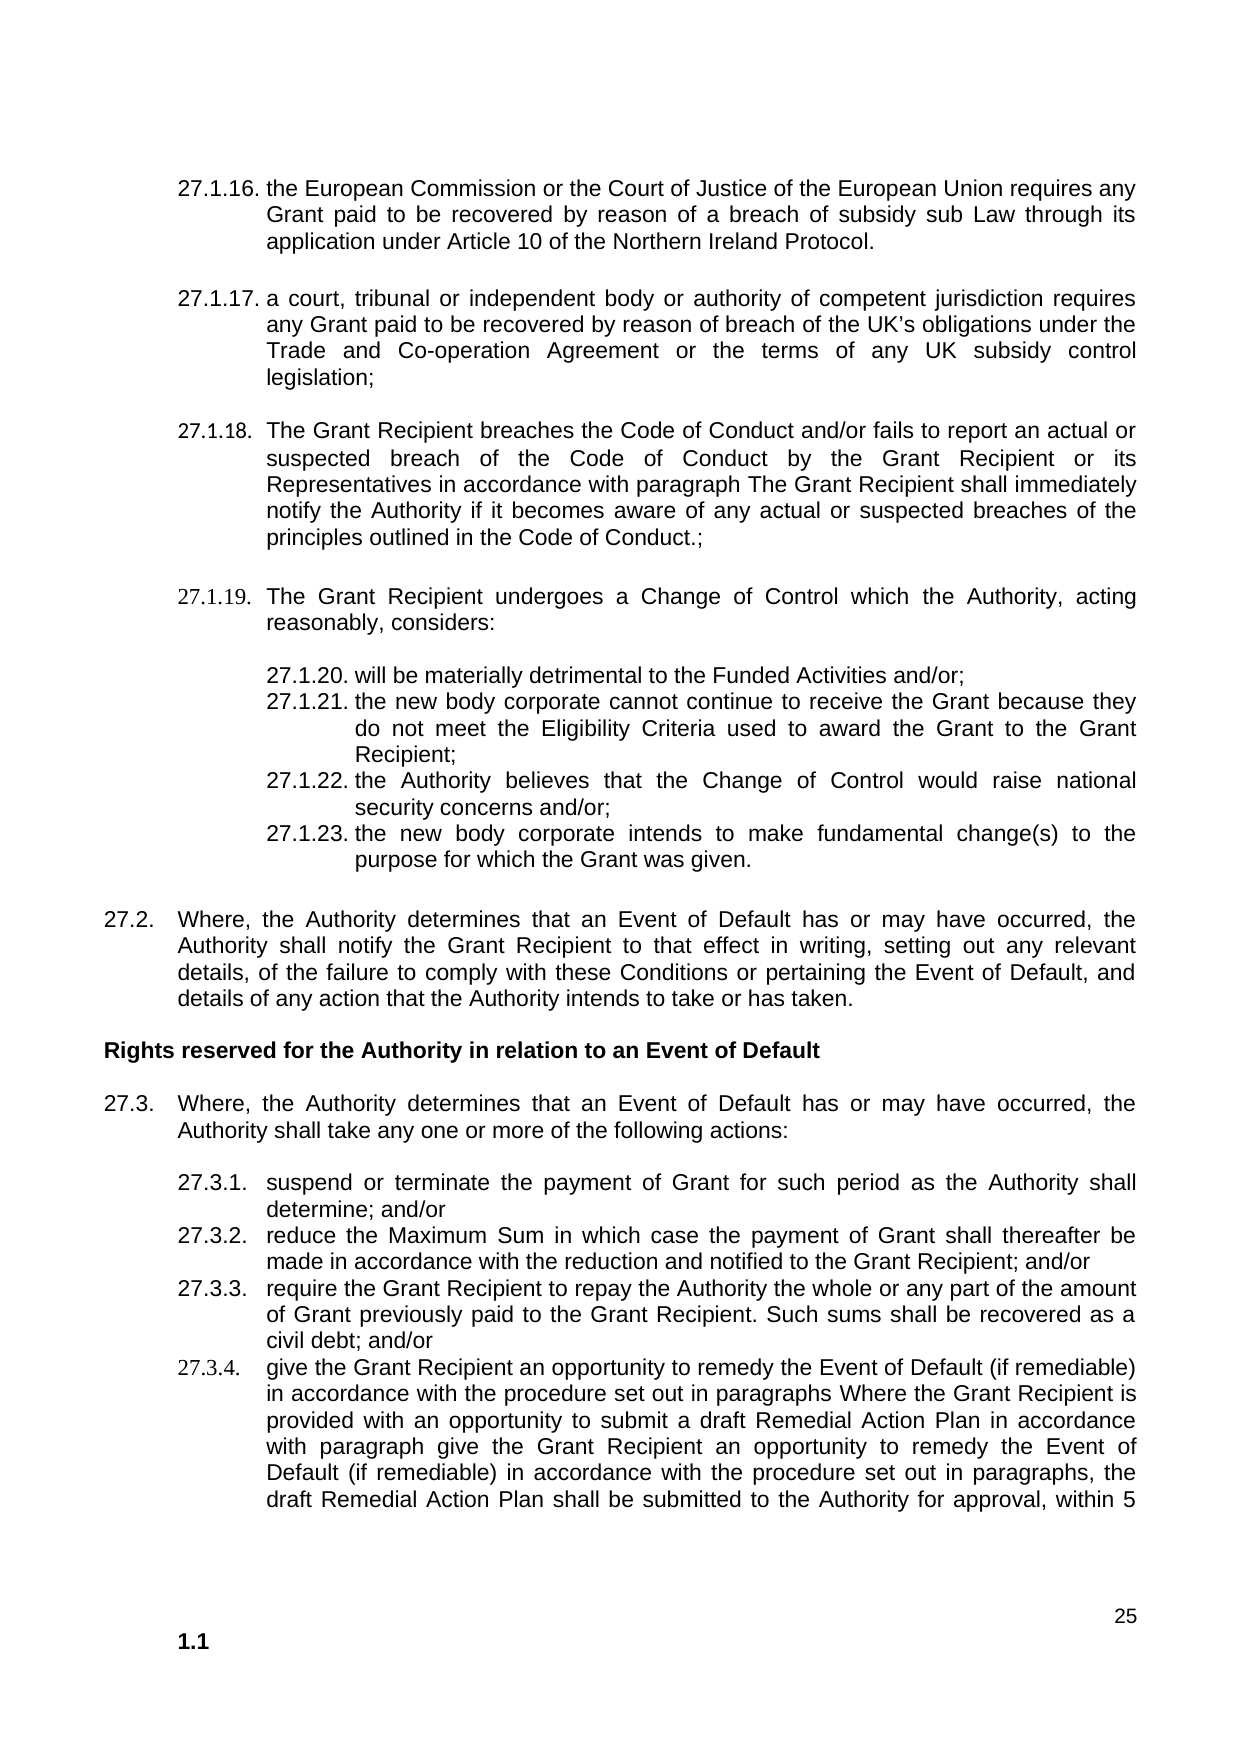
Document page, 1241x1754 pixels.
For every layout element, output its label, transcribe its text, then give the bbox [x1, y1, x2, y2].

list the Authority believes that the Change of Control would raise national security concerns and/or; [266, 767, 1137, 820]
list a court, tribunal or independent body or authority of competent jurisdiction requires any Grant paid to be recovered by reason of breach of the UK’s obligations under the Trade and Co-operation Agreement or the terms of any UK subsidy control legislation; [177, 285, 1137, 390]
list the European Commission or the Court of Justice of the European Union requires any Grant paid to be recovered by reason of a breach of subsidy sub Law through its application under Article 10 of the Northern Ireland Protocol. [177, 175, 1137, 254]
list Where, the Authority determines that an Event of Default has or may have occurred, the Authority shall take any one or more of the following actions: [103, 1090, 1137, 1143]
list give the Grant Recipient an opportunity to remedy the Event of Default (if remediable) in accordance with the procedure set out in paragraphs 27.4 to 27.10; [177, 1354, 1137, 1512]
text Rights reserved for the Authority in relation to an Event of Default [103, 1037, 1137, 1064]
list The Grant Recipient breaches the Code of Conduct and/or fails to report an actual or suspected breach of the Code of Conduct by the Grant Recipient or its Representatives in accordance with paragraph 32.2; [177, 416, 1137, 550]
list The Grant Recipient undergoes a Change of Control which the Authority, acting reasonably, considers: [177, 583, 1137, 636]
list the new body corporate intends to make fundamental change(s) to the purpose for which the Grant was given. [266, 820, 1137, 873]
list suspend or terminate the payment of Grant for such period as the Authority shall determine; and/or [177, 1169, 1137, 1222]
list Where, the Authority determines that an Event of Default has or may have occurred, the Authority shall notify the Grant Recipient to that effect in writing, setting out any relevant details, of the failure to comply with these Conditions or pertaining the Event of Default, and details of any action that the Authority intends to take or has taken. [103, 906, 1137, 1011]
list reduce the Maximum Sum in which case the payment of Grant shall thereafter be made in accordance with the reduction and notified to the Grant Recipient; and/or [177, 1222, 1137, 1275]
list will be materially detrimental to the Funded Activities and/or; [266, 662, 1137, 688]
list require the Grant Recipient to repay the Authority the whole or any part of the amount of Grant previously paid to the Grant Recipient. Such sums shall be recovered as a civil debt; and/or [177, 1275, 1137, 1354]
list the new body corporate cannot continue to receive the Grant because they do not meet the Eligibility Criteria used to award the Grant to the Grant Recipient; [266, 688, 1137, 767]
